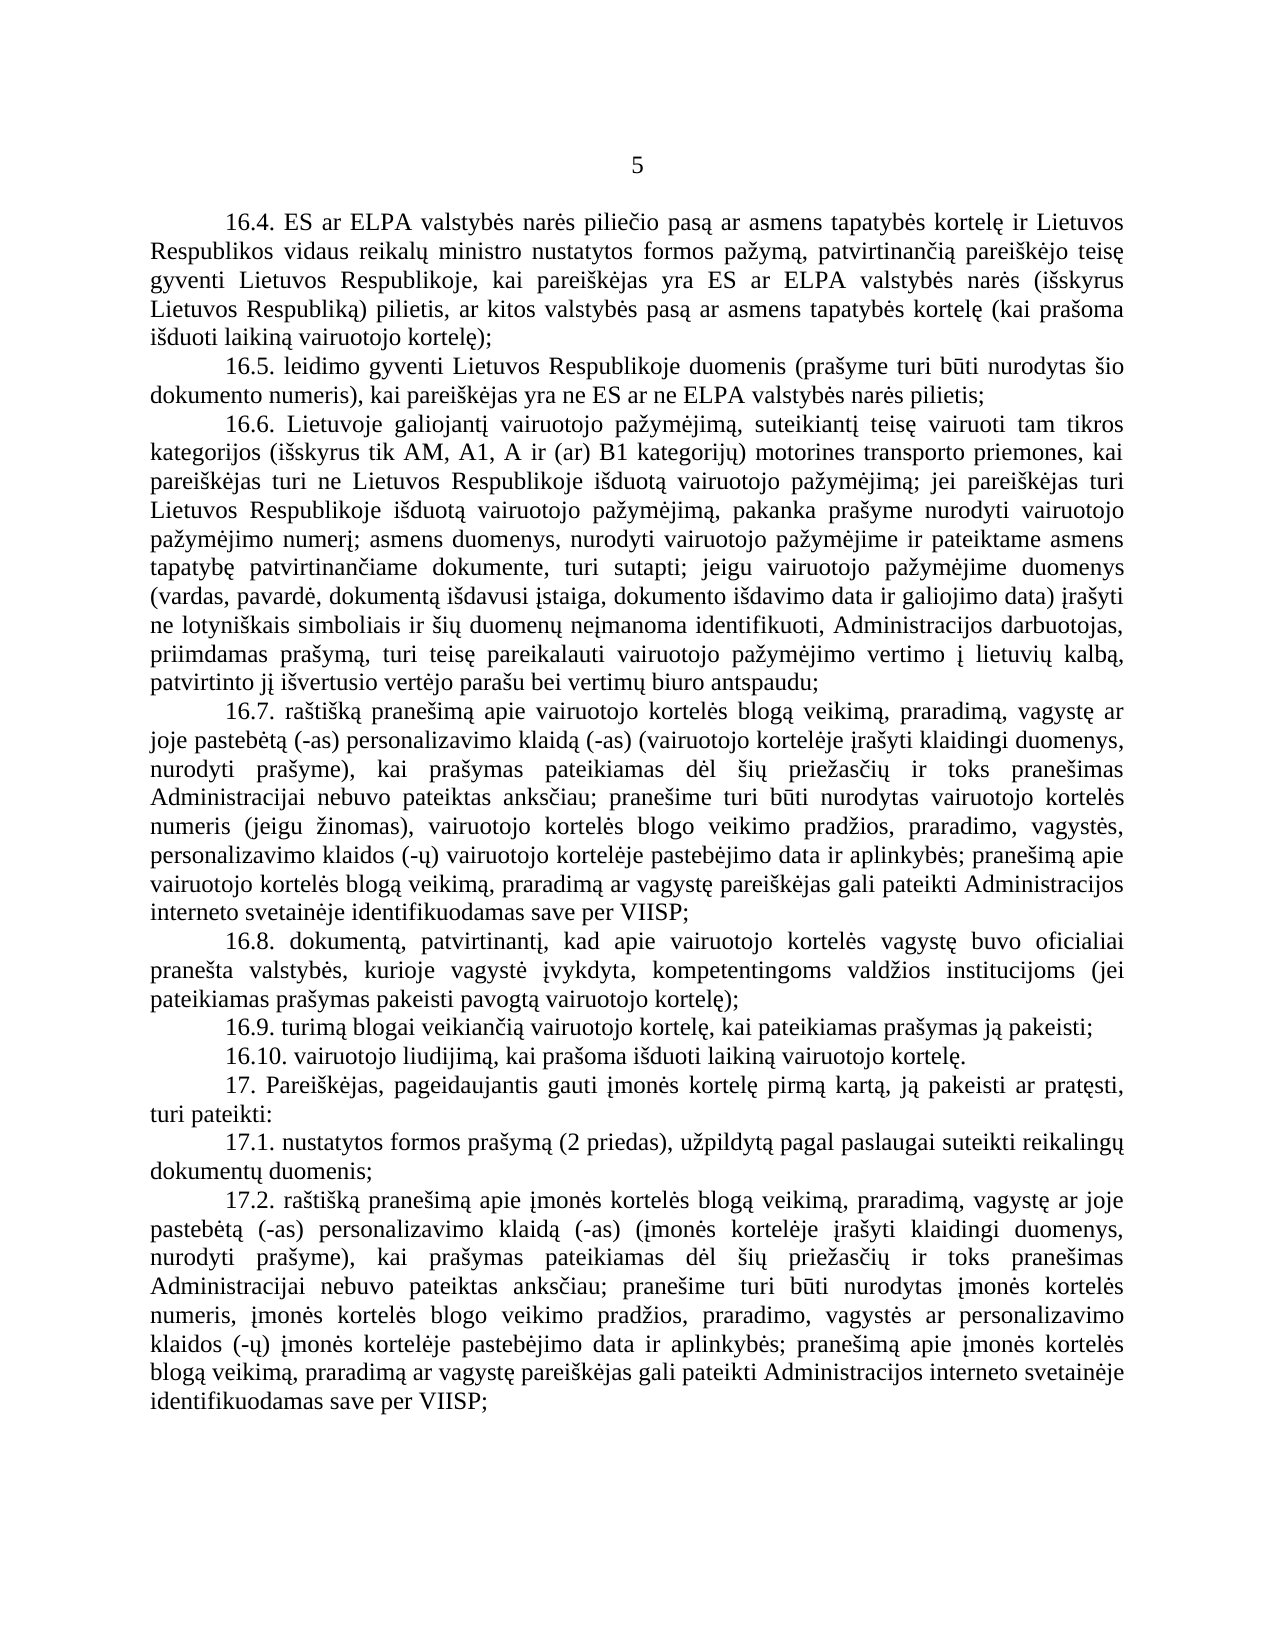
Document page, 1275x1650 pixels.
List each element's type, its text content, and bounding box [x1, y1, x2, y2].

text 17. Pareiškėjas, pageidaujantis gauti įmonės kortelę pirmą kartą, ją pakeisti ar pratęsti, turi pateikti: [150, 1070, 1125, 1127]
text 16.4. ES ar ELPA valstybės narės piliečio pasą ar asmens tapatybės kortelę ir Lietuvos Respublikos vidaus reikalų ministro nustatytos formos pažymą, patvirtinančią pareiškėjo teisę gyventi Lietuvos Respublikoje, kai pareiškėjas yra ES ar ELPA valstybės narės (išskyrus Lietuvos Respubliką) pilietis, ar kitos valstybės pasą ar asmens tapatybės kortelę (kai prašoma išduoti laikiną vairuotojo kortelę); [150, 207, 1125, 351]
text 16.7. raštišką pranešimą apie vairuotojo kortelės blogą veikimą, praradimą, vagystę ar joje pastebėtą (-as) personalizavimo klaidą (-as) (vairuotojo kortelėje įrašyti klaidingi duomenys, nurodyti prašyme), kai prašymas pateikiamas dėl šių priežasčių ir toks pranešimas Administracijai nebuvo pateiktas anksčiau; pranešime turi būti nurodytas vairuotojo kortelės numeris (jeigu žinomas), vairuotojo kortelės blogo veikimo pradžios, praradimo, vagystės, personalizavimo klaidos (-ų) vairuotojo kortelėje pastebėjimo data ir aplinkybės; pranešimą apie vairuotojo kortelės blogą veikimą, praradimą ar vagystę pareiškėjas gali pateikti Administracijos interneto svetainėje identifikuodamas save per VIISP; [150, 696, 1125, 926]
text 16.10. vairuotojo liudijimą, kai prašoma išduoti laikiną vairuotojo kortelę. [150, 1041, 1125, 1070]
text 17.2. raštišką pranešimą apie įmonės kortelės blogą veikimą, praradimą, vagystę ar joje pastebėtą (-as) personalizavimo klaidą (-as) (įmonės kortelėje įrašyti klaidingi duomenys, nurodyti prašyme), kai prašymas pateikiamas dėl šių priežasčių ir toks pranešimas Administracijai nebuvo pateiktas anksčiau; pranešime turi būti nurodytas įmonės kortelės numeris, įmonės kortelės blogo veikimo pradžios, praradimo, vagystės ar personalizavimo klaidos (-ų) įmonės kortelėje pastebėjimo data ir aplinkybės; pranešimą apie įmonės kortelės blogą veikimą, praradimą ar vagystę pareiškėjas gali pateikti Administracijos interneto svetainėje identifikuodamas save per VIISP; [150, 1185, 1125, 1415]
text 16.9. turimą blogai veikiančią vairuotojo kortelę, kai pateikiamas prašymas ją pakeisti; [150, 1012, 1125, 1041]
text 16.6. Lietuvoje galiojantį vairuotojo pažymėjimą, suteikiantį teisę vairuoti tam tikros kategorijos (išskyrus tik AM, A1, A ir (ar) B1 kategorijų) motorines transporto priemones, kai pareiškėjas turi ne Lietuvos Respublikoje išduotą vairuotojo pažymėjimą; jei pareiškėjas turi Lietuvos Respublikoje išduotą vairuotojo pažymėjimą, pakanka prašyme nurodyti vairuotojo pažymėjimo numerį; asmens duomenys, nurodyti vairuotojo pažymėjime ir pateiktame asmens tapatybę patvirtinančiame dokumente, turi sutapti; jeigu vairuotojo pažymėjime duomenys (vardas, pavardė, dokumentą išdavusi įstaiga, dokumento išdavimo data ir galiojimo data) įrašyti ne lotyniškais simboliais ir šių duomenų neįmanoma identifikuoti, Administracijos darbuotojas, priimdamas prašymą, turi teisę pareikalauti vairuotojo pažymėjimo vertimo į lietuvių kalbą, patvirtinto jį išvertusio vertėjo parašu bei vertimų biuro antspaudu; [150, 409, 1125, 696]
text 16.8. dokumentą, patvirtinantį, kad apie vairuotojo kortelės vagystę buvo oficialiai pranešta valstybės, kurioje vagystė įvykdyta, kompetentingoms valdžios institucijoms (jei pateikiamas prašymas pakeisti pavogtą vairuotojo kortelę); [150, 926, 1125, 1012]
text 16.5. leidimo gyventi Lietuvos Respublikoje duomenis (prašyme turi būti nurodytas šio dokumento numeris), kai pareiškėjas yra ne ES ar ne ELPA valstybės narės pilietis; [150, 351, 1125, 409]
text 17.1. nustatytos formos prašymą (2 priedas), užpildytą pagal paslaugai suteikti reikalingų dokumentų duomenis; [150, 1127, 1125, 1185]
